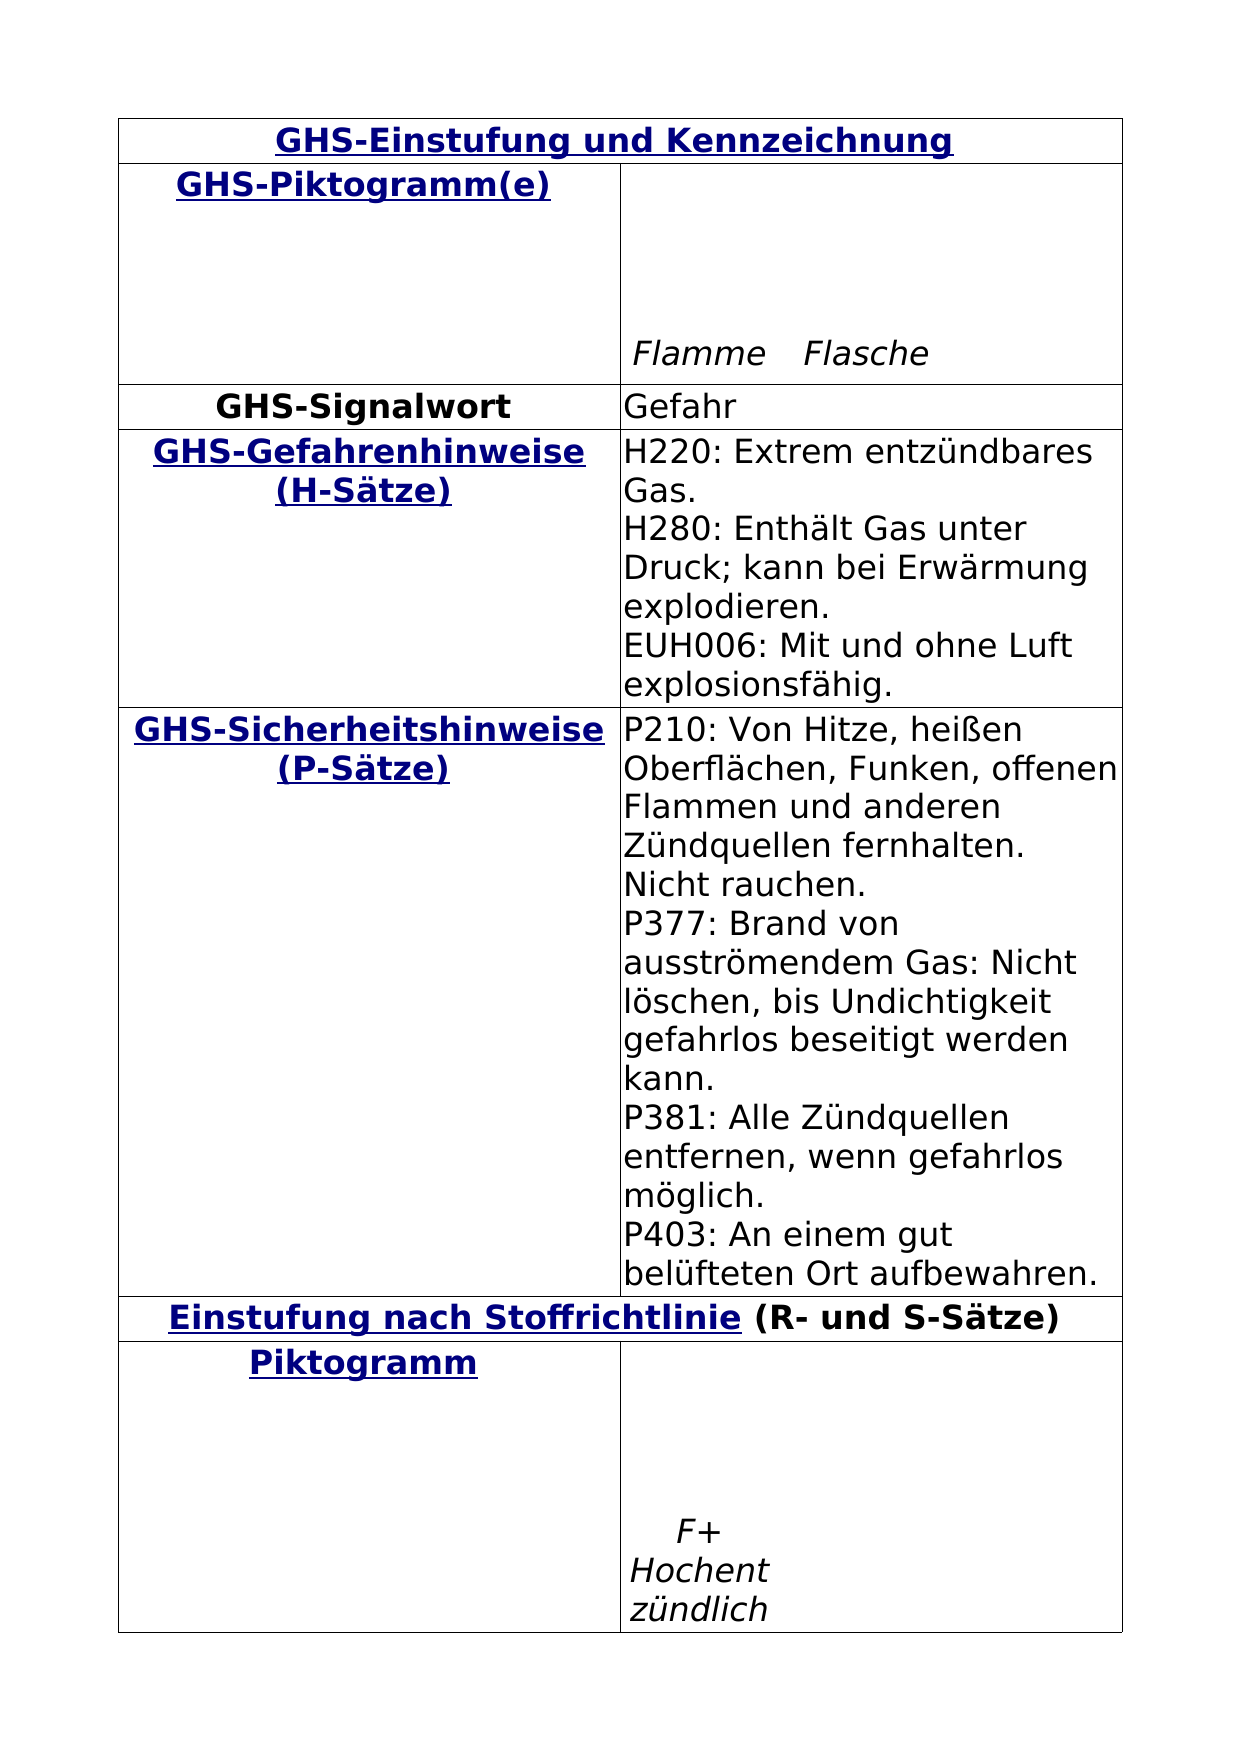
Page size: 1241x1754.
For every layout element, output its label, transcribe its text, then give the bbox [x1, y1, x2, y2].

table_cell [621, 164, 1122, 384]
table_cell Einstufung nach Stoffrichtlinie (R- und S-Sätze) [119, 1297, 1122, 1341]
table_cell H220: Extrem entzündbares Gas. H280: Enthält Gas unter Druck; kann bei Erwärmung explodieren. EUH006: Mit und ohne Luft explosionsfähig. [621, 430, 1122, 707]
table_cell GHS-Einstufung und Kennzeichnung [119, 119, 1122, 163]
table_cell GHS-Sicherheitshinweise (P-Sätze) [119, 708, 620, 1296]
table_cell GHS-Piktogramm(e) [119, 164, 620, 384]
table_cell Gefahr [621, 385, 1122, 429]
table_cell GHS-Gefahrenhinweise (H-Sätze) [119, 430, 620, 707]
table_cell Piktogramm [119, 1342, 620, 1632]
table_cell GHS-Signalwort [119, 385, 620, 429]
table_cell F+ Hochentzündlich [621, 1342, 1122, 1632]
table_cell P210: Von Hitze, heißen Oberflächen, Funken, offenen Flammen und anderen Zündquellen fernhalten. Nicht rauchen. P377: Brand von ausströmendem Gas: Nicht löschen, bis Undichtigkeit gefahrlos beseitigt werden kann. P381: Alle Zündquellen entfernen, wenn gefahrlos möglich. P403: An einem gut belüfteten Ort aufbewahren. [621, 708, 1122, 1296]
